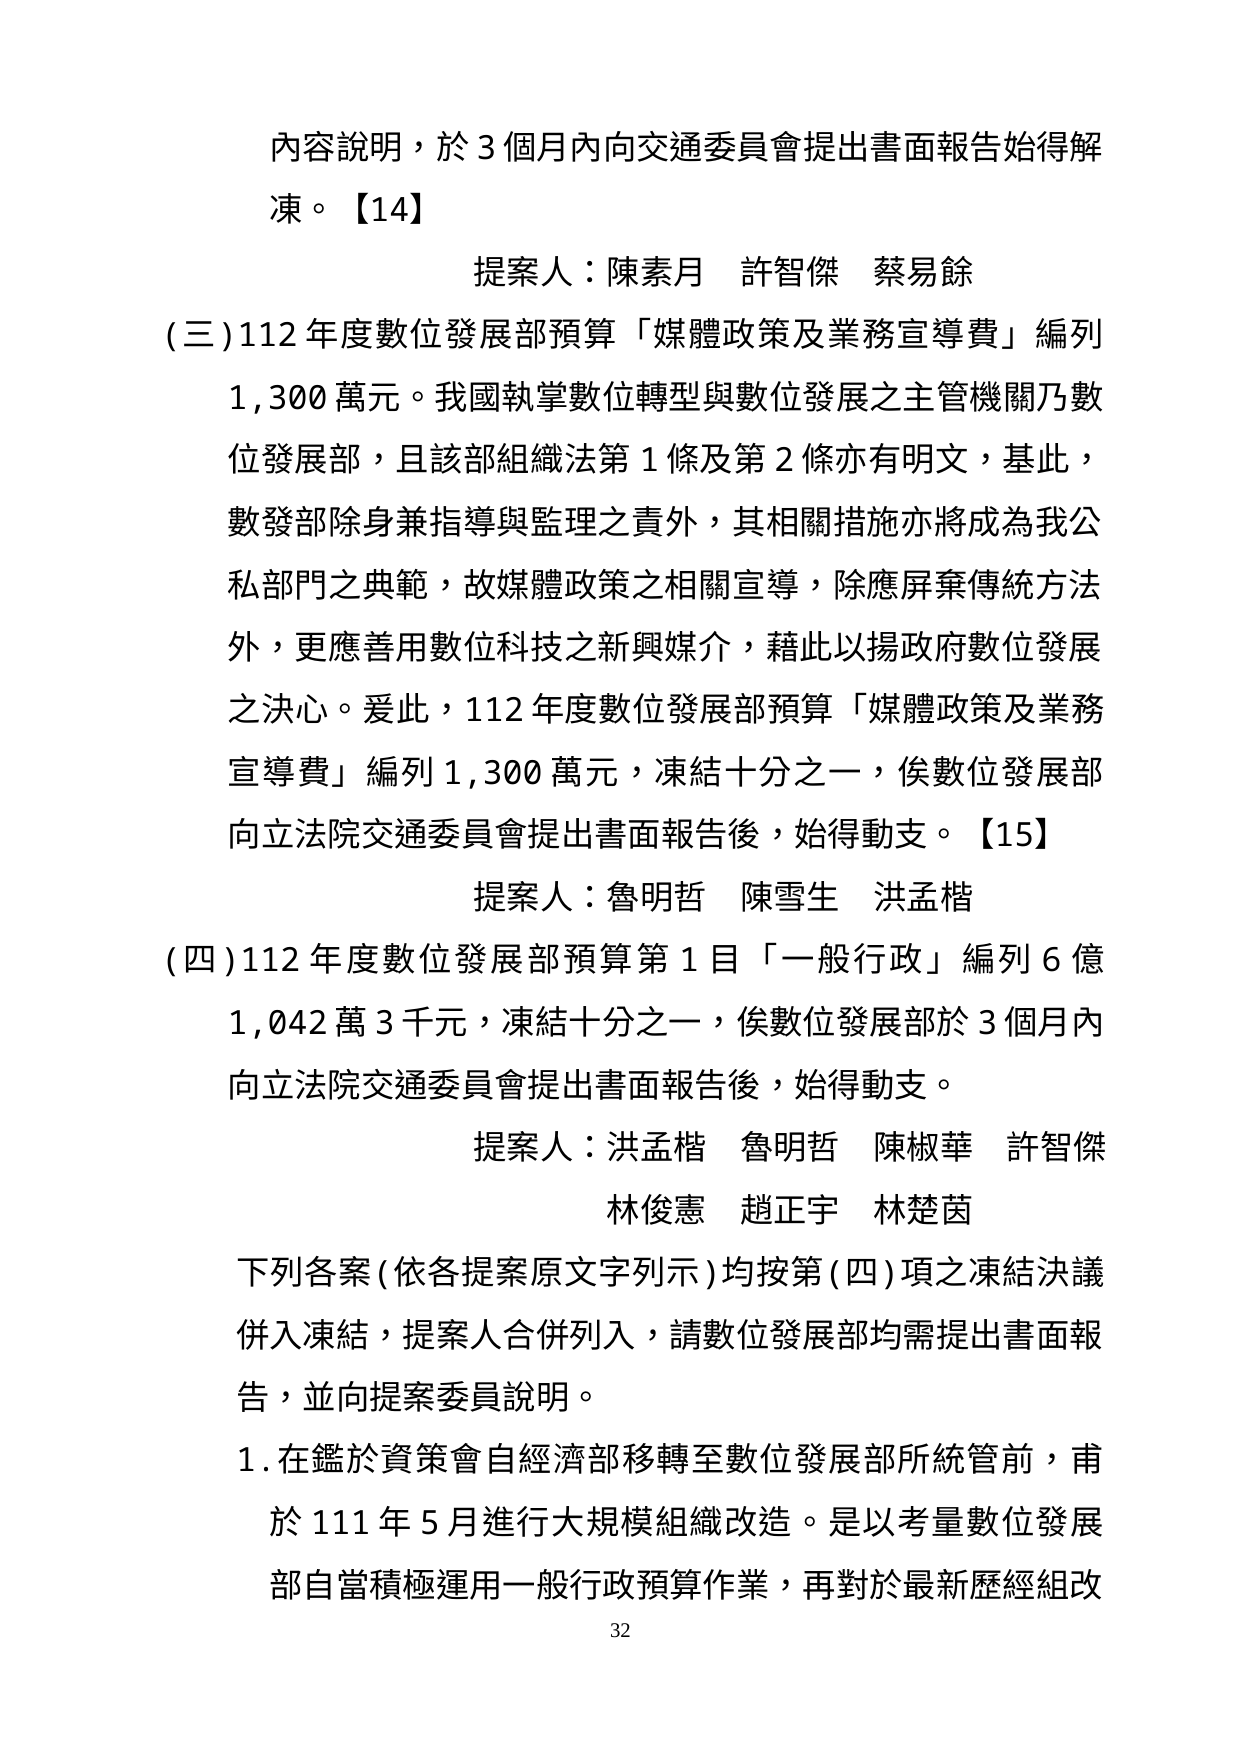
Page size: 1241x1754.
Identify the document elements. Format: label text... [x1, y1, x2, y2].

subtitle (三)112年度數位發展部預算「媒體政策及業務宣導費」編列1,300萬元。我國執掌數位轉型與數位發展之主管機關乃數位發展部，且該部組織法第1條及第2條亦有明文，基此，數發部除身兼指導與監理之責外，其相關措施亦將成為我公私部門之典範，故媒體政策之相關宣導，除應屏棄傳統方法外，更應善用數位科技之新興媒介，藉此以揚政府數位發展之決心。爰此，112年度數位發展部預算「媒體政策及業務宣導費」編列1,300萬元，凍結十分之一，俟數位發展部向立法院交通委員會提出書面報告後，始得動支。【15】 [161, 291, 1104, 853]
text 提案人：洪孟楷 魯明哲 陳椒華 許智傑 林俊憲 趙正宇 林楚茵 [473, 1103, 1117, 1228]
text 提案人：陳素月 許智傑 蔡易餘 [473, 228, 1117, 291]
text 提案人：魯明哲 陳雪生 洪孟楷 [473, 853, 1117, 916]
subtitle (四)112年度數位發展部預算第1目「一般行政」編列6億1,042萬3千元，凍結十分之一，俟數位發展部於3個月內向立法院交通委員會提出書面報告後，始得動支。 [161, 916, 1104, 1103]
text 下列各案(依各提案原文字列示)均按第(四)項之凍結決議併入凍結，提案人合併列入，請數位發展部均需提出書面報告，並向提案委員說明。 [236, 1228, 1104, 1416]
subtitle 1.在鑑於資策會自經濟部移轉至數位發展部所統管前，甫於111年5月進行大規模組織改造。是以考量數位發展部自當積極運用一般行政預算作業，再對於最新歷經組改 [236, 1416, 1104, 1603]
text 內容說明，於3個月內向交通委員會提出書面報告始得解凍。【14】 [269, 103, 1104, 228]
